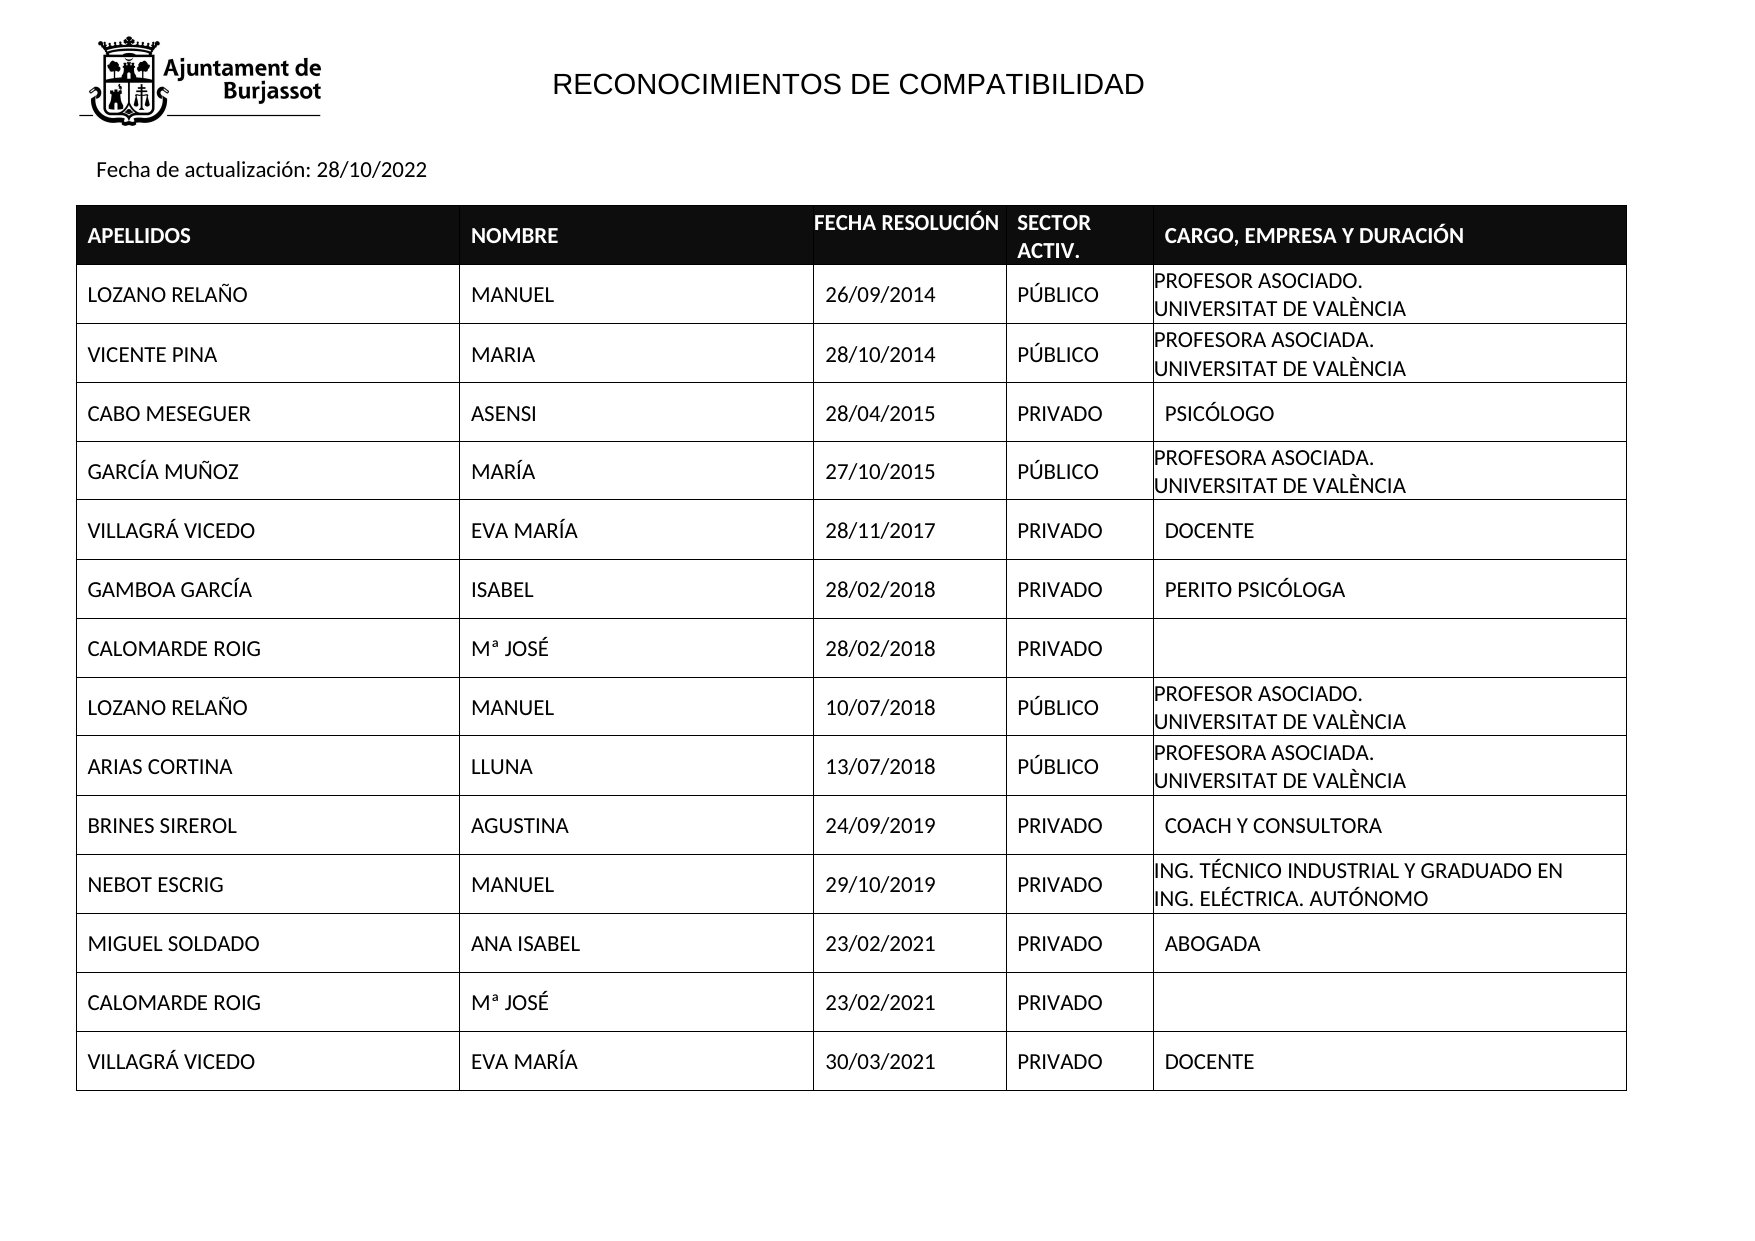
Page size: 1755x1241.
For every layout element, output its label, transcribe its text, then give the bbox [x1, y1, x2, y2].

table_cell Mª JOSÉ [460, 973, 813, 1031]
table_cell 30/03/2021 [814, 1032, 1006, 1090]
table_cell PRIVADO [1007, 914, 1153, 972]
table_cell PRIVADO [1007, 500, 1153, 558]
table_cell MARIA [460, 324, 813, 382]
table_header NOMBRE [460, 206, 813, 264]
table_cell EVA MARÍA [460, 500, 813, 558]
table_cell ISABEL [460, 560, 813, 617]
table_cell PÚBLICO [1007, 324, 1153, 382]
table_cell PRIVADO [1007, 619, 1153, 677]
table_cell 28/10/2014 [814, 324, 1006, 382]
table_cell 28/04/2015 [814, 383, 1006, 441]
table_cell ASENSI [460, 383, 813, 441]
table_cell ARIAS CORTINA [77, 736, 459, 794]
table_cell MANUEL [460, 678, 813, 735]
table_cell NEBOT ESCRIG [77, 855, 459, 913]
table_cell PROFESORA ASOCIADA. UNIVERSITAT DE VALÈNCIA [1154, 442, 1626, 499]
table_cell MANUEL [460, 265, 813, 323]
table_cell 13/07/2018 [814, 736, 1006, 794]
table_cell [1154, 619, 1626, 677]
table_cell GAMBOA GARCÍA [77, 560, 459, 617]
table_cell VILLAGRÁ VICEDO [77, 1032, 459, 1090]
text Fecha de actualización: 28/10/2022 [96, 156, 1637, 184]
table_cell PROFESORA ASOCIADA. UNIVERSITAT DE VALÈNCIA [1154, 736, 1626, 794]
table_cell LOZANO RELAÑO [77, 265, 459, 323]
table_cell MARÍA [460, 442, 813, 499]
table_cell GARCÍA MUÑOZ [77, 442, 459, 499]
table_header APELLIDOS [77, 206, 459, 264]
table_cell CABO MESEGUER [77, 383, 459, 441]
table_cell PÚBLICO [1007, 265, 1153, 323]
table_cell 28/02/2018 [814, 619, 1006, 677]
table_cell PÚBLICO [1007, 678, 1153, 735]
table_cell PROFESORA ASOCIADA. UNIVERSITAT DE VALÈNCIA [1154, 324, 1626, 382]
table_cell PRIVADO [1007, 383, 1153, 441]
table_cell 23/02/2021 [814, 914, 1006, 972]
table_cell PROFESOR ASOCIADO. UNIVERSITAT DE VALÈNCIA [1154, 678, 1626, 735]
table_header CARGO, EMPRESA Y DURACIÓN [1154, 206, 1626, 264]
table_cell ING. TÉCNICO INDUSTRIAL Y GRADUADO EN ING. ELÉCTRICA. AUTÓNOMO [1154, 855, 1626, 913]
table_header SECTOR ACTIV. [1007, 206, 1153, 264]
table_cell LLUNA [460, 736, 813, 794]
table_cell PRIVADO [1007, 1032, 1153, 1090]
table_cell VILLAGRÁ VICEDO [77, 500, 459, 558]
table_cell DOCENTE [1154, 500, 1626, 558]
table_cell 27/10/2015 [814, 442, 1006, 499]
table_cell MANUEL [460, 855, 813, 913]
table_cell 28/02/2018 [814, 560, 1006, 617]
table_cell [1154, 973, 1626, 1031]
table_cell PERITO PSICÓLOGA [1154, 560, 1626, 617]
table_cell 28/11/2017 [814, 500, 1006, 558]
table_cell CALOMARDE ROIG [77, 973, 459, 1031]
table_cell VICENTE PINA [77, 324, 459, 382]
table_cell 10/07/2018 [814, 678, 1006, 735]
table_cell EVA MARÍA [460, 1032, 813, 1090]
table_cell PRIVADO [1007, 796, 1153, 853]
table_cell BRINES SIREROL [77, 796, 459, 853]
table_cell 24/09/2019 [814, 796, 1006, 853]
table_cell MIGUEL SOLDADO [77, 914, 459, 972]
table_cell 29/10/2019 [814, 855, 1006, 913]
table_cell LOZANO RELAÑO [77, 678, 459, 735]
table_cell 26/09/2014 [814, 265, 1006, 323]
table_header FECHA RESOLUCIÓN [814, 206, 1006, 264]
table_cell DOCENTE [1154, 1032, 1626, 1090]
table_cell 23/02/2021 [814, 973, 1006, 1031]
table_cell PRIVADO [1007, 973, 1153, 1031]
table_cell AGUSTINA [460, 796, 813, 853]
table_cell PSICÓLOGO [1154, 383, 1626, 441]
table_cell PÚBLICO [1007, 442, 1153, 499]
table_cell PRIVADO [1007, 855, 1153, 913]
table_cell PÚBLICO [1007, 736, 1153, 794]
table_cell COACH Y CONSULTORA [1154, 796, 1626, 853]
table_cell ANA ISABEL [460, 914, 813, 972]
table_cell ABOGADA [1154, 914, 1626, 972]
table_cell CALOMARDE ROIG [77, 619, 459, 677]
table_cell Mª JOSÉ [460, 619, 813, 677]
table_cell PRIVADO [1007, 560, 1153, 617]
table_cell PROFESOR ASOCIADO. UNIVERSITAT DE VALÈNCIA [1154, 265, 1626, 323]
